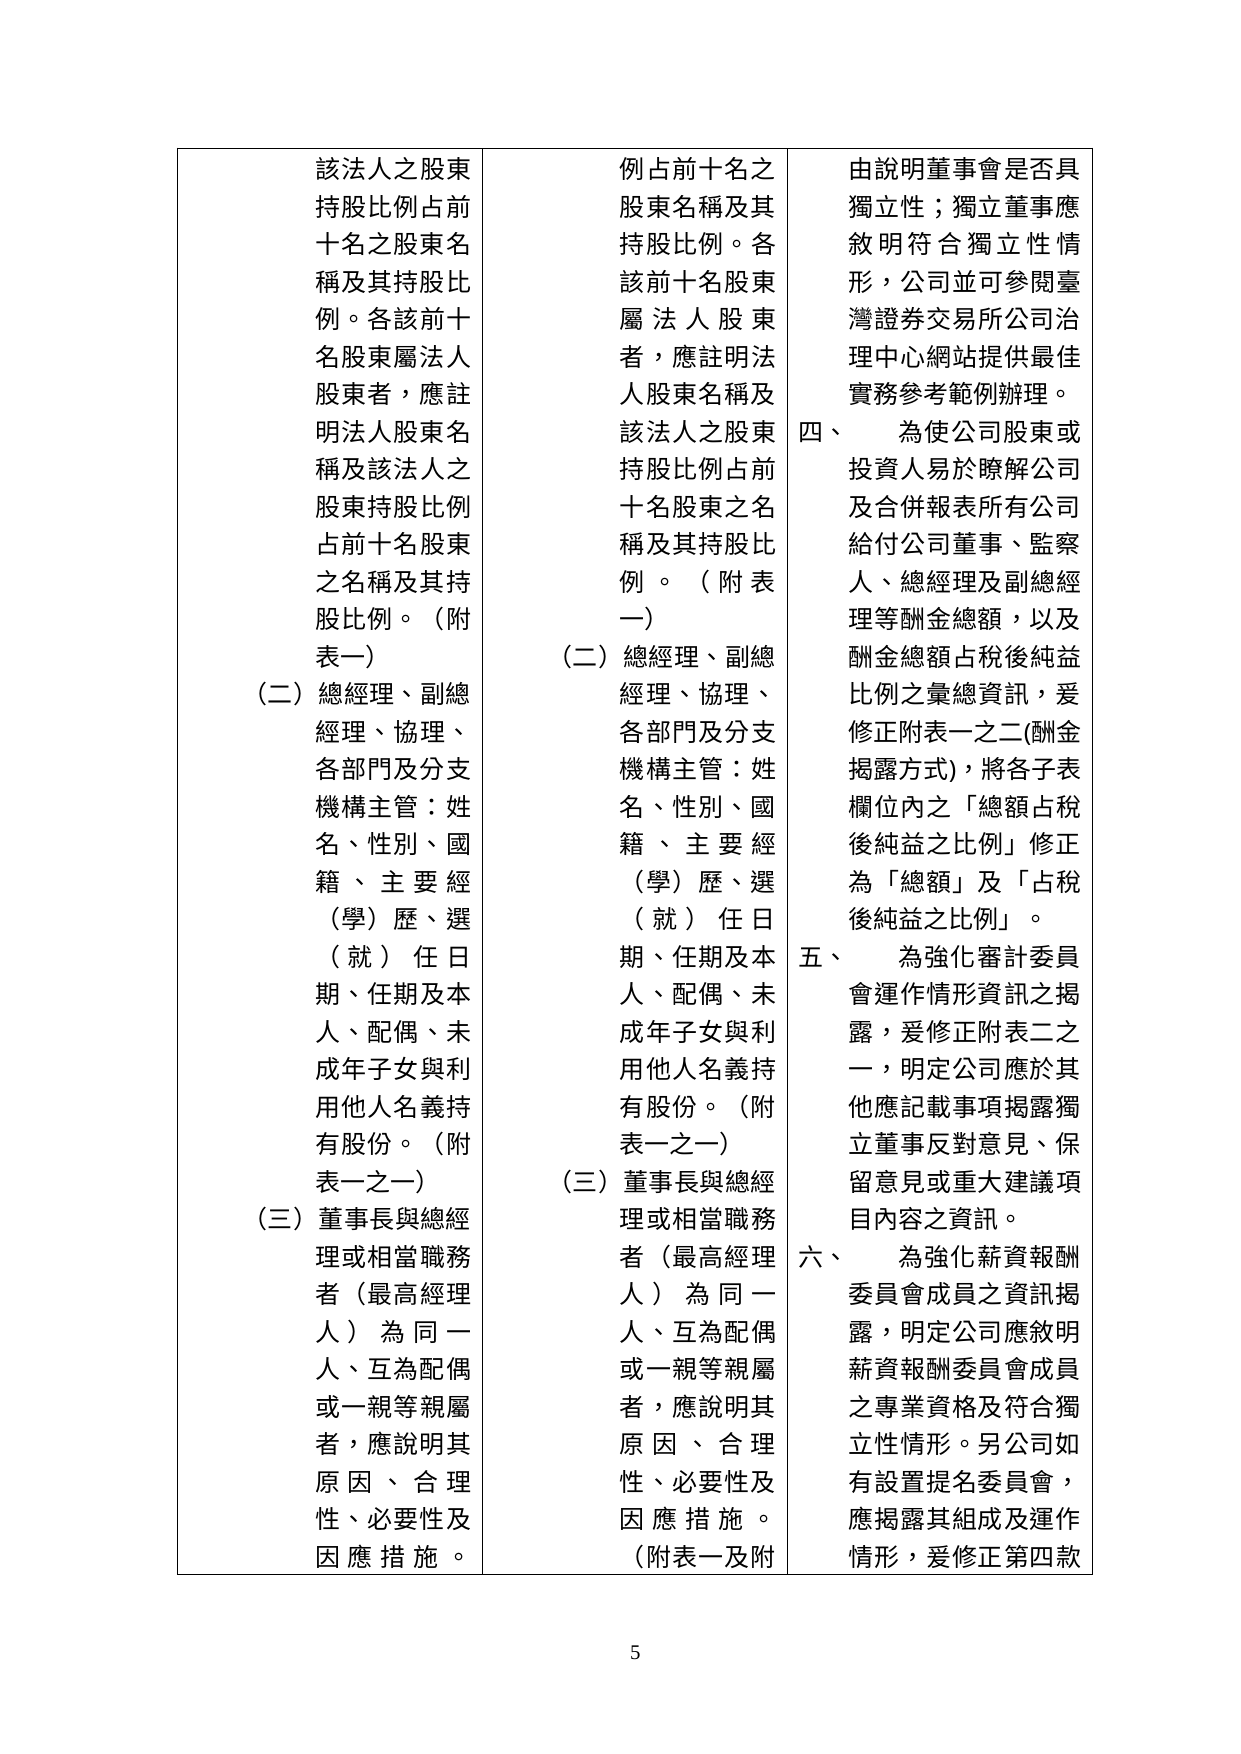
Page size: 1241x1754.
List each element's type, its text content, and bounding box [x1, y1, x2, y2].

table_cell 例占前十名之股東名稱及其持股比例。各該前十名股東屬法人股東者，應註明法人股東名稱及該法人之股東持股比例占前十名股東之名稱及其持股比例。（附表一） （二）總經理、副總經理、協理、各部門及分支機構主管：姓名、性別、國籍、主要經（學）歷、選（就）任日期、任期及本人、配偶、未成年子女與利用他人名義持有股份。（附表一之一） （三）董事長與總經理或相當職務者（最高經理人）為同一人、互為配偶或一親等親屬者，應說明其原因、合理性、必要性及因應措施。（附表一及附 [483, 149, 787, 1574]
table_cell 由說明董事會是否具獨立性；獨立董事應敘明符合獨立性情形，公司並可參閱臺灣證券交易所公司治理中心網站提供最佳實務參考範例辦理。 為使公司股東或投資人易於瞭解公司及合併報表所有公司給付公司董事、監察人、總經理及副總經理等酬金總額，以及酬金總額占稅後純益比例之彙總資訊，爰修正附表一之二(酬金揭露方式)，將各子表欄位內之「總額占稅後純益之比例」修正為「總額」及「占稅後純益之比例」。 為強化審計委員會運作情形資訊之揭露，爰修正附表二之一，明定公司應於其他應記載事項揭露獨立董事反對意見、保留意見或重大建議項目內容之資訊。 為強化薪資報酬委員會成員之資訊揭露，明定公司應敘明薪資報酬委員會成員之專業資格及符合獨立性情形。另公司如有設置提名委員會，應揭露其組成及運作情形，爰修正第四款 [788, 149, 1092, 1574]
table_cell 該法人之股東持股比例占前十名之股東名稱及其持股比例。各該前十名股東屬法人股東者，應註明法人股東名稱及該法人之股東持股比例占前十名股東之名稱及其持股比例。（附表一） （二）總經理、副總經理、協理、各部門及分支機構主管：姓名、性別、國籍、主要經（學）歷、選（就）任日期、任期及本人、配偶、未成年子女與利用他人名義持有股份。（附表一之一） （三）董事長與總經理或相當職務者（最高經理人）為同一人、互為配偶或一親等親屬者，應說明其原因、合理性、必要性及因應措施。 [178, 149, 482, 1574]
